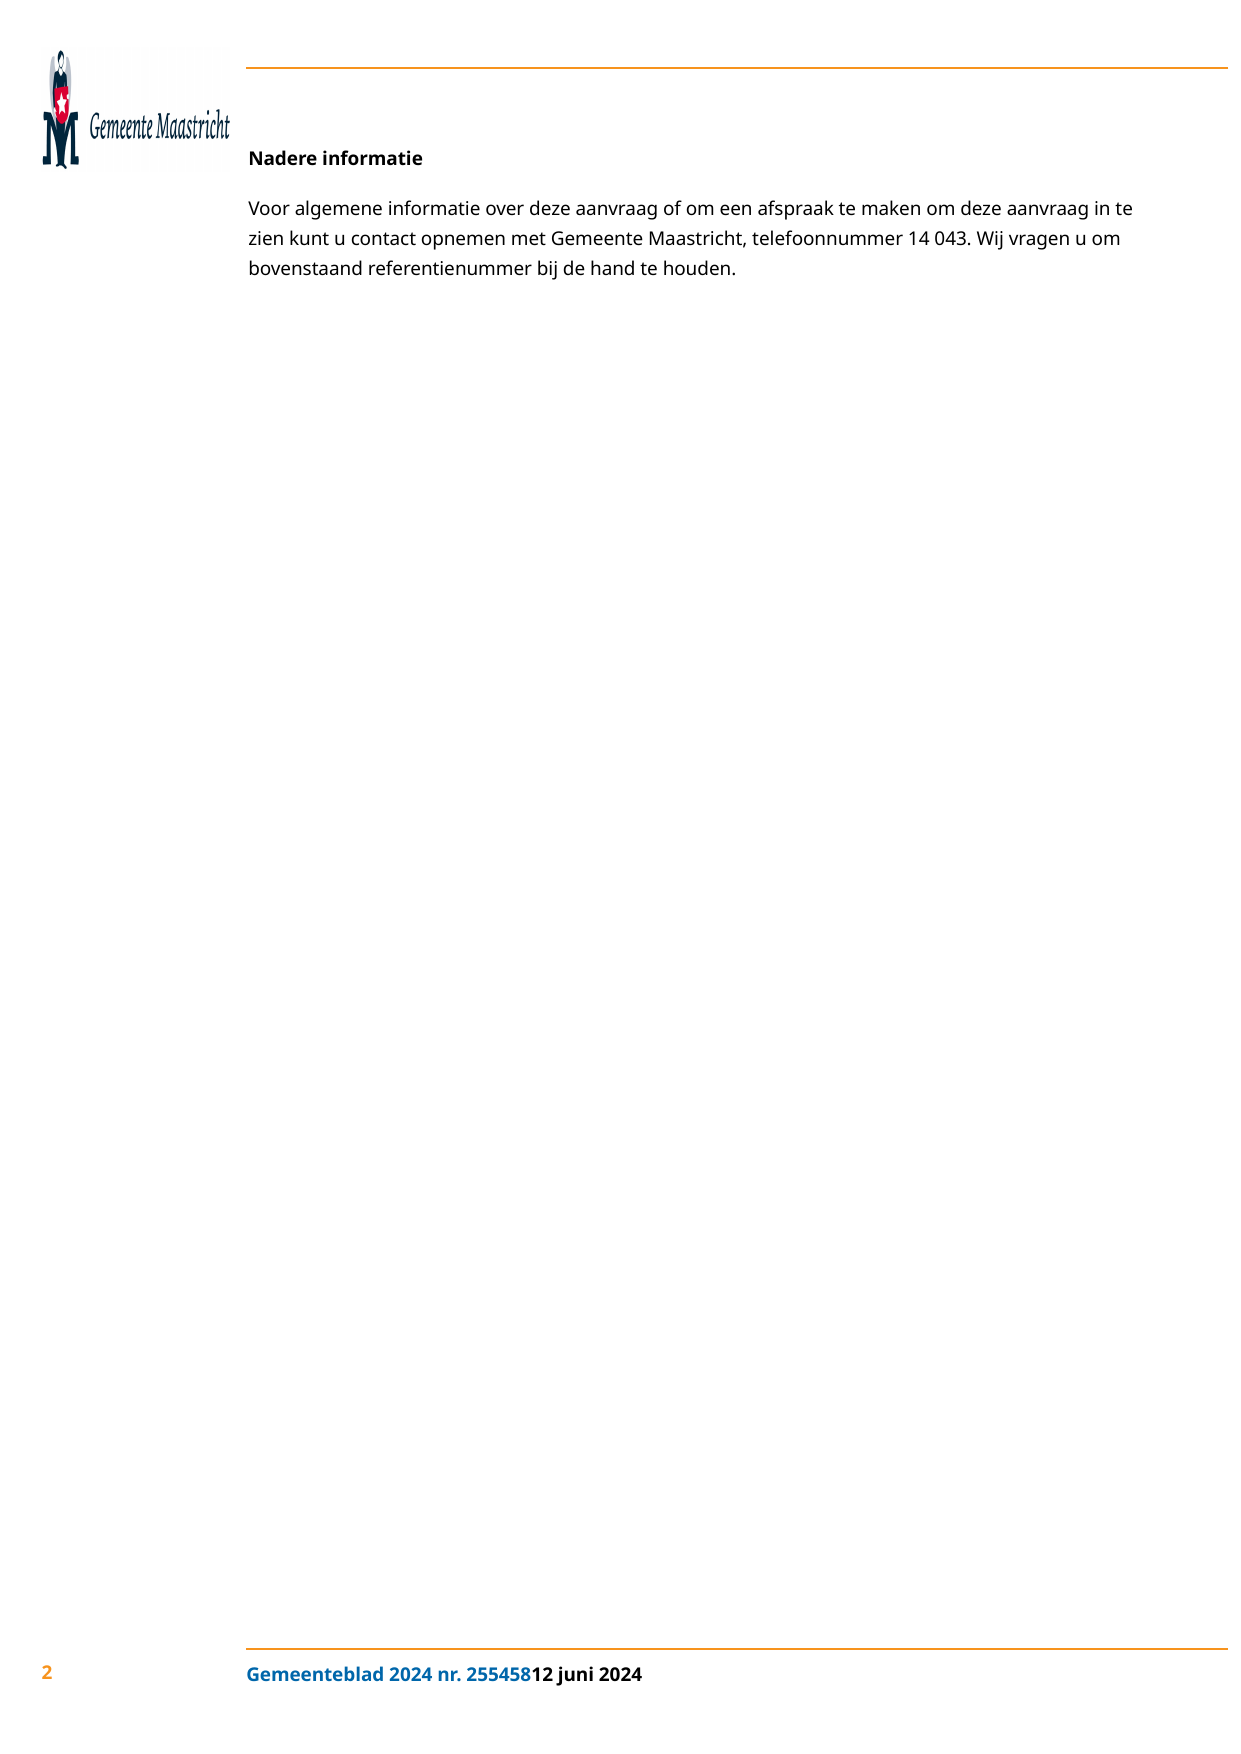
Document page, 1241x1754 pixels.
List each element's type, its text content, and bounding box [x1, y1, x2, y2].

picture [41, 47, 231, 172]
text Nadere informatie [248, 145, 1152, 171]
text Voor algemene informatie over deze aanvraag of om een afspraak te maken om deze aanvraag in te zien kunt u contact opnemen met Gemeente Maastricht, telefoonnummer 14 043. Wij vragen u om bovenstaand referentienummer bij de hand te houden. [248, 196, 1152, 281]
